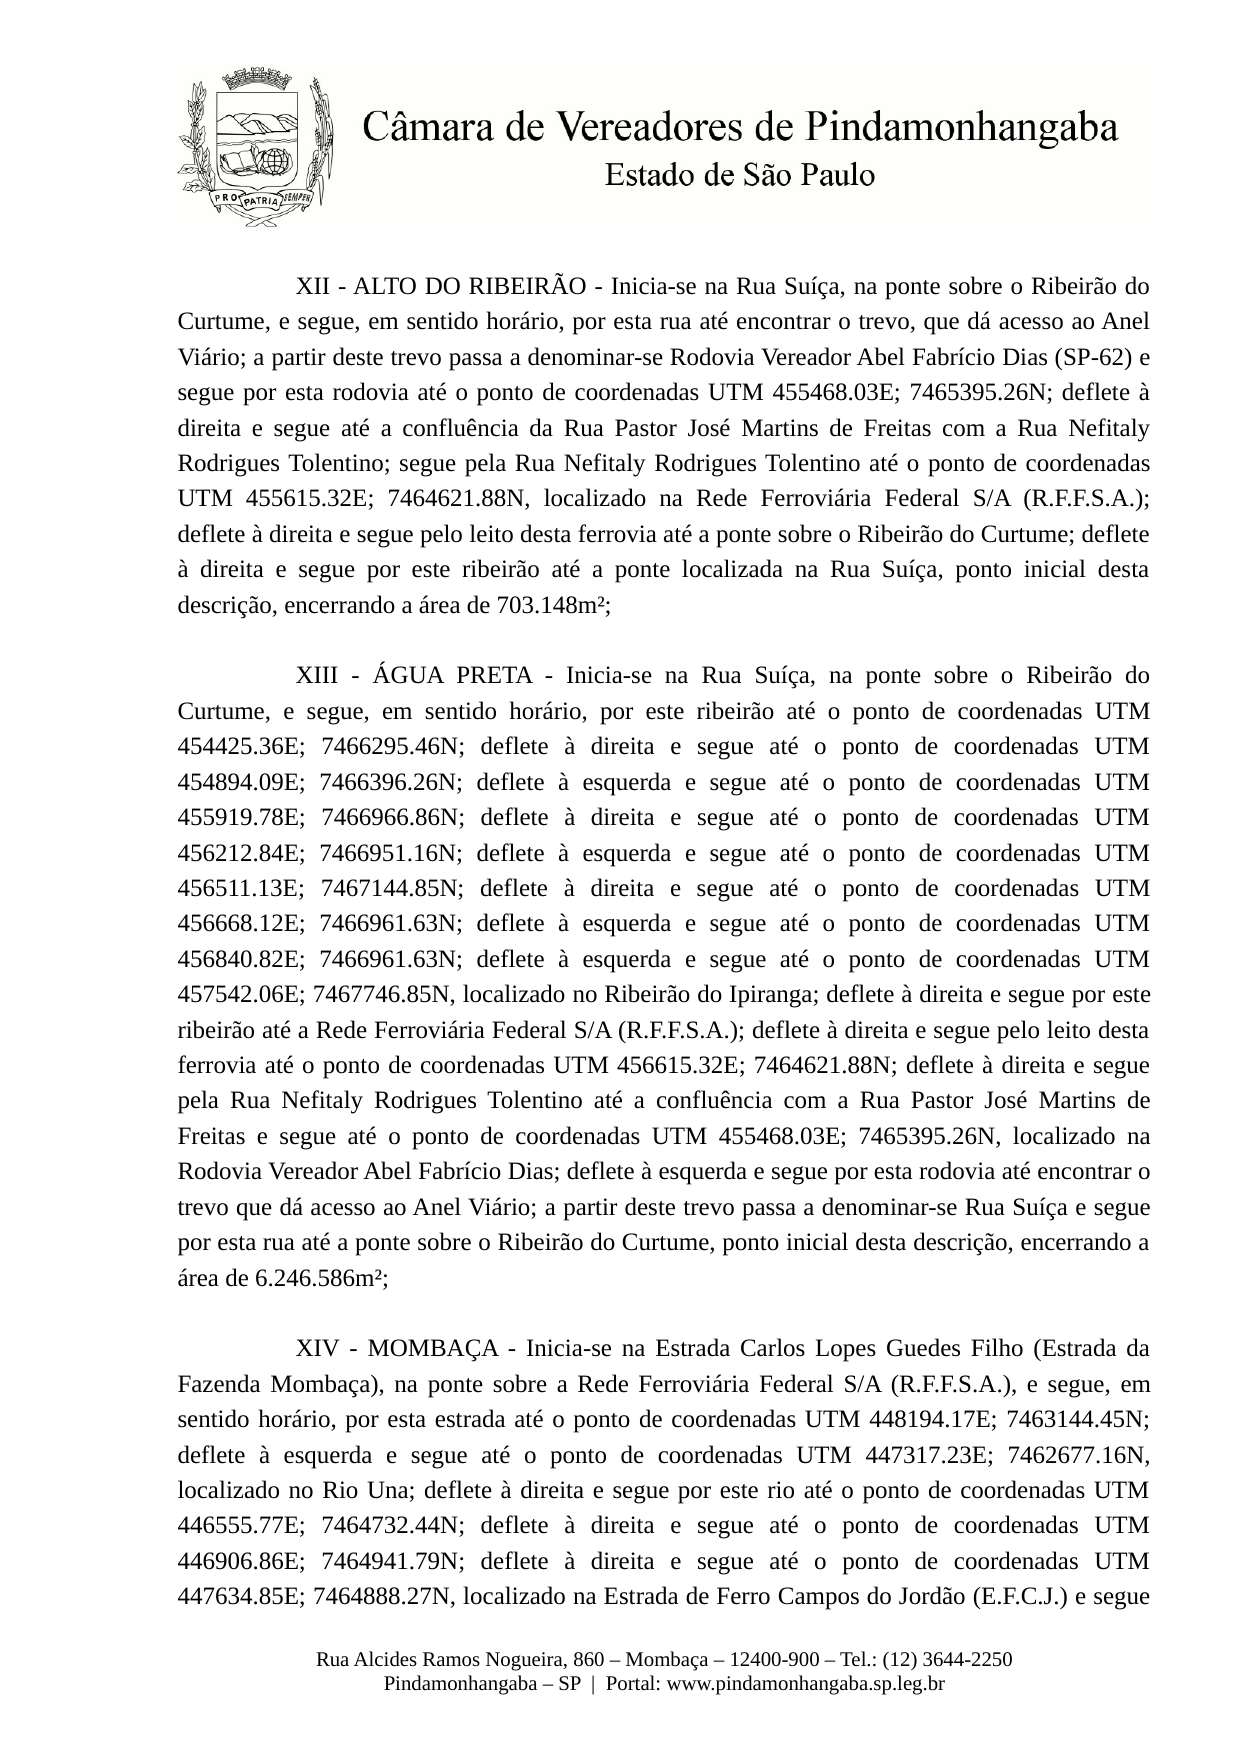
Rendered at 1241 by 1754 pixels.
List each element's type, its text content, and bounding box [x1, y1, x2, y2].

picture [177, 59, 1152, 236]
text XIII - ÁGUA PRETA - Inicia-se na Rua Suíça, na ponte sobre o Ribeirão do Curtume, e segue, em sentido horário, por este ribeirão até o ponto de coordenadas UTM 454425.36E; 7466295.46N; deflete à direita e segue até o ponto de coordenadas UTM 454894.09E; 7466396.26N; deflete à esquerda e segue até o ponto de coordenadas UTM 455919.78E; 7466966.86N; deflete à direita e segue até o ponto de coordenadas UTM 456212.84E; 7466951.16N; deflete à esquerda e segue até o ponto de coordenadas UTM 456511.13E; 7467144.85N; deflete à direita e segue até o ponto de coordenadas UTM 456668.12E; 7466961.63N; deflete à esquerda e segue até o ponto de coordenadas UTM 456840.82E; 7466961.63N; deflete à esquerda e segue até o ponto de coordenadas UTM 457542.06E; 7467746.85N, localizado no Ribeirão do Ipiranga; deflete à direita e segue por este ribeirão até a Rede Ferroviária Federal S/A (R.F.F.S.A.); deflete à direita e segue pelo leito desta ferrovia até o ponto de coordenadas UTM 456615.32E; 7464621.88N; deflete à direita e segue pela Rua Nefitaly Rodrigues Tolentino até a confluência com a Rua Pastor José Martins de Freitas e segue até o ponto de coordenadas UTM 455468.03E; 7465395.26N, localizado na Rodovia Vereador Abel Fabrício Dias; deflete à esquerda e segue por esta rodovia até encontrar o trevo que dá acesso ao Anel Viário; a partir deste trevo passa a denominar-se Rua Suíça e segue por esta rua até a ponte sobre o Ribeirão do Curtume, ponto inicial desta descrição, encerrando a área de 6.246.586m²; [177, 656, 1152, 1293]
text XIV - MOMBAÇA - Inicia-se na Estrada Carlos Lopes Guedes Filho (Estrada da Fazenda Mombaça), na ponte sobre a Rede Ferroviária Federal S/A (R.F.F.S.A.), e segue, em sentido horário, por esta estrada até o ponto de coordenadas UTM 448194.17E; 7463144.45N; deflete à esquerda e segue até o ponto de coordenadas UTM 447317.23E; 7462677.16N, localizado no Rio Una; deflete à direita e segue por este rio até o ponto de coordenadas UTM 446555.77E; 7464732.44N; deflete à direita e segue até o ponto de coordenadas UTM 446906.86E; 7464941.79N; deflete à direita e segue até o ponto de coordenadas UTM 447634.85E; 7464888.27N, localizado na Estrada de Ferro Campos do Jordão (E.F.C.J.) e segue [177, 1328, 1152, 1612]
text XII - ALTO DO RIBEIRÃO - Inicia-se na Rua Suíça, na ponte sobre o Ribeirão do Curtume, e segue, em sentido horário, por esta rua até encontrar o trevo, que dá acesso ao Anel Viário; a partir deste trevo passa a denominar-se Rodovia Vereador Abel Fabrício Dias (SP-62) e segue por esta rodovia até o ponto de coordenadas UTM 455468.03E; 7465395.26N; deflete à direita e segue até a confluência da Rua Pastor José Martins de Freitas com a Rua Nefitaly Rodrigues Tolentino; segue pela Rua Nefitaly Rodrigues Tolentino até o ponto de coordenadas UTM 455615.32E; 7464621.88N, localizado na Rede Ferroviária Federal S/A (R.F.F.S.A.); deflete à direita e segue pelo leito desta ferrovia até a ponte sobre o Ribeirão do Curtume; deflete à direita e segue por este ribeirão até a ponte localizada na Rua Suíça, ponto inicial desta descrição, encerrando a área de 703.148m²; [177, 266, 1152, 620]
